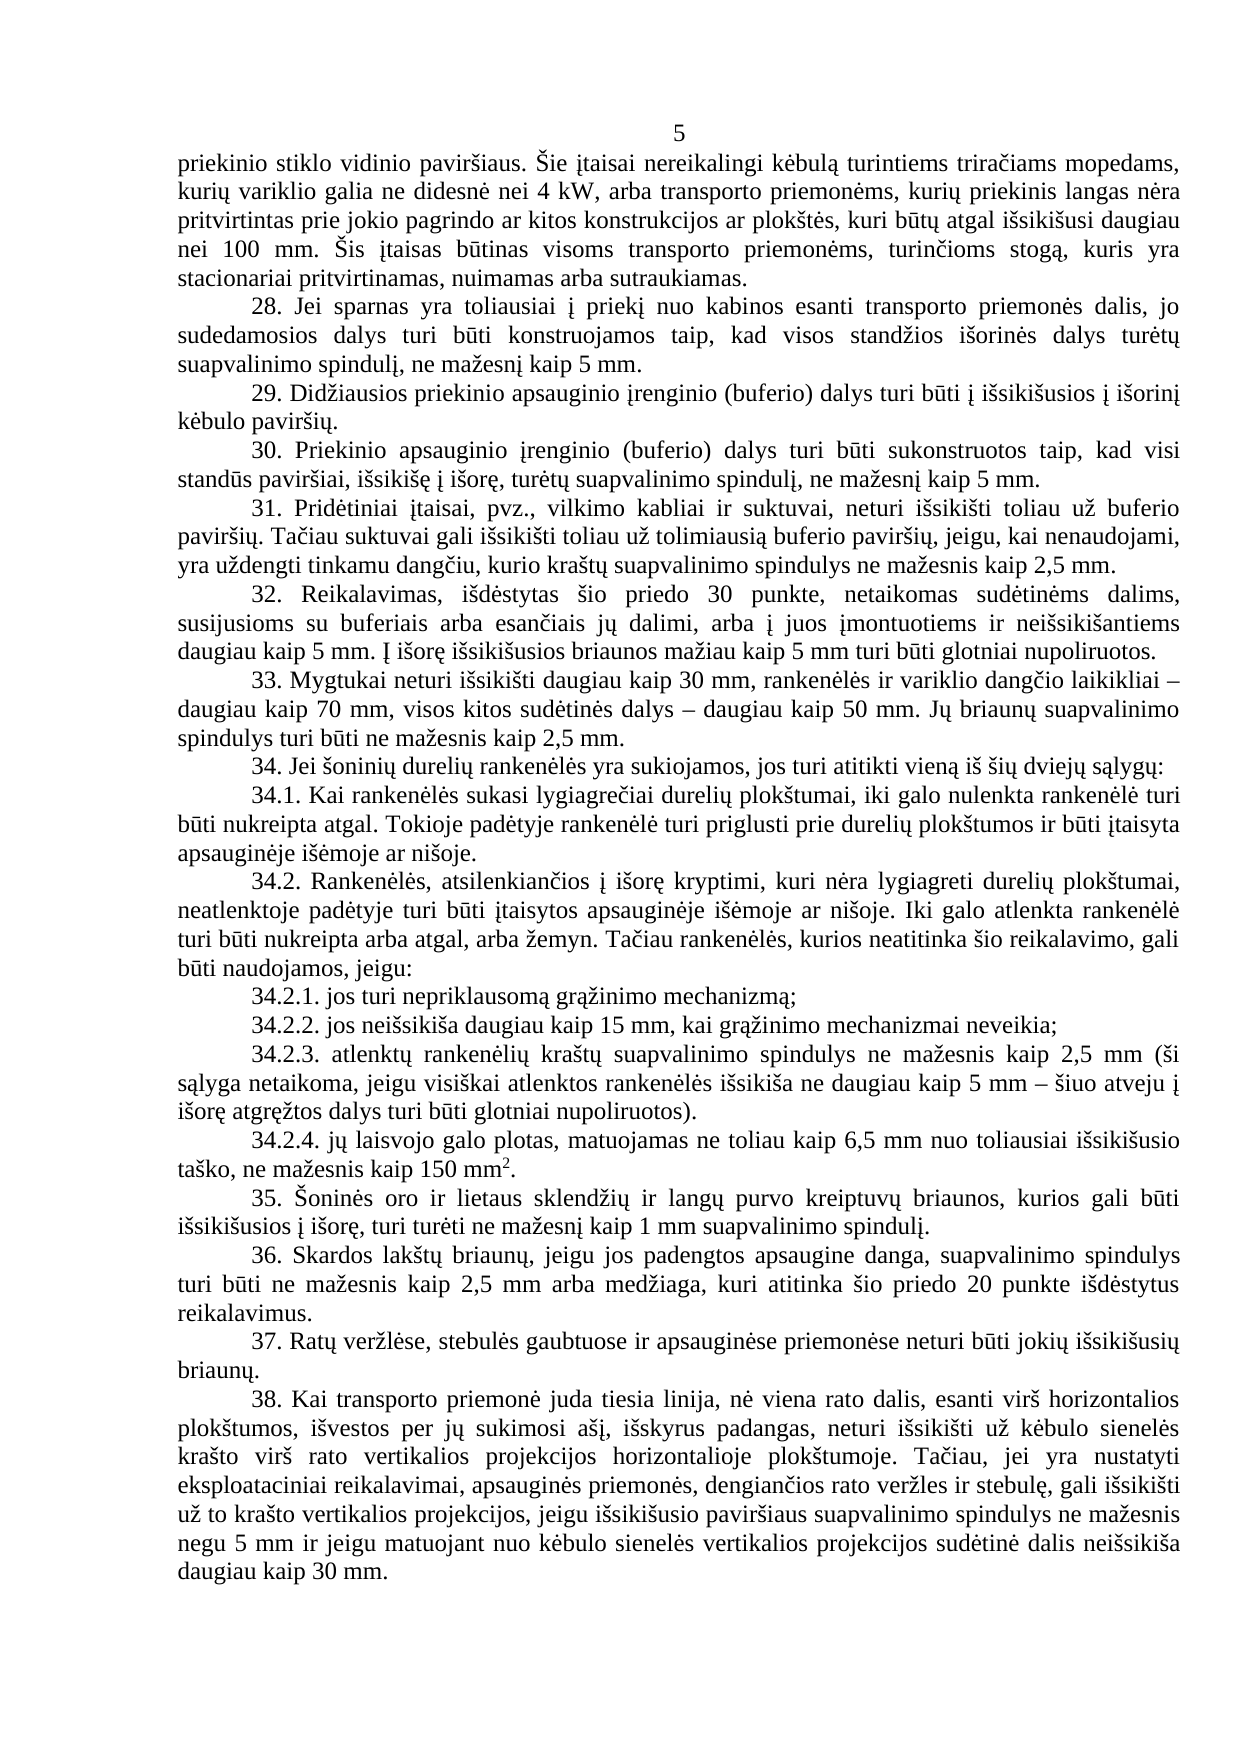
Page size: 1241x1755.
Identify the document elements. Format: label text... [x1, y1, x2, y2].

text 34. Jei šoninių durelių rankenėlės yra sukiojamos, jos turi atitikti vieną iš šių dviejų sąlygų: [177, 751, 1181, 780]
text 34.2.3. atlenktų rankenėlių kraštų suapvalinimo spindulys ne mažesnis kaip 2,5 mm (ši sąlyga netaikoma, jeigu visiškai atlenktos rankenėlės išsikiša ne daugiau kaip 5 mm – šiuo atveju į išorę atgręžtos dalys turi būti glotniai nupoliruotos). [177, 1039, 1181, 1125]
text 33. Mygtukai neturi išsikišti daugiau kaip 30 mm, rankenėlės ir variklio dangčio laikikliai – daugiau kaip 70 mm, visos kitos sudėtinės dalys – daugiau kaip 50 mm. Jų briaunų suapvalinimo spindulys turi būti ne mažesnis kaip 2,5 mm. [177, 665, 1181, 751]
text 37. Ratų veržlėse, stebulės gaubtuose ir apsauginėse priemonėse neturi būti jokių išsikišusių briaunų. [177, 1326, 1181, 1384]
text 34.2.2. jos neišsikiša daugiau kaip 15 mm, kai grąžinimo mechanizmai neveikia; [177, 1010, 1181, 1039]
text 31. Pridėtiniai įtaisai, pvz., vilkimo kabliai ir suktuvai, neturi išsikišti toliau už buferio paviršių. Tačiau suktuvai gali išsikišti toliau už tolimiausią buferio paviršių, jeigu, kai nenaudojami, yra uždengti tinkamu dangčiu, kurio kraštų suapvalinimo spindulys ne mažesnis kaip 2,5 mm. [177, 493, 1181, 579]
text 34.2.4. jų laisvojo galo plotas, matuojamas ne toliau kaip 6,5 mm nuo toliausiai išsikišusio taško, ne mažesnis kaip 150 mm2. [177, 1125, 1181, 1183]
text 29. Didžiausios priekinio apsauginio įrenginio (buferio) dalys turi būti į išsikišusios į išorinį kėbulo paviršių. [177, 378, 1181, 435]
text 30. Priekinio apsauginio įrenginio (buferio) dalys turi būti sukonstruotos taip, kad visi standūs paviršiai, išsikišę į išorę, turėtų suapvalinimo spindulį, ne mažesnį kaip 5 mm. [177, 435, 1181, 493]
text priekinio stiklo vidinio paviršiaus. Šie įtaisai nereikalingi kėbulą turintiems triračiams mopedams, kurių variklio galia ne didesnė nei 4 kW, arba transporto priemonėms, kurių priekinis langas nėra pritvirtintas prie jokio pagrindo ar kitos konstrukcijos ar plokštės, kuri būtų atgal išsikišusi daugiau nei 100 mm. Šis įtaisas būtinas visoms transporto priemonėms, turinčioms stogą, kuris yra stacionariai pritvirtinamas, nuimamas arba sutraukiamas. [177, 148, 1181, 291]
text 34.2.1. jos turi nepriklausomą grąžinimo mechanizmą; [177, 981, 1181, 1010]
text 34.1. Kai rankenėlės sukasi lygiagrečiai durelių plokštumai, iki galo nulenkta rankenėlė turi būti nukreipta atgal. Tokioje padėtyje rankenėlė turi priglusti prie durelių plokštumos ir būti įtaisyta apsauginėje išėmoje ar nišoje. [177, 780, 1181, 866]
text 34.2. Rankenėlės, atsilenkiančios į išorę kryptimi, kuri nėra lygiagreti durelių plokštumai, neatlenktoje padėtyje turi būti įtaisytos apsauginėje išėmoje ar nišoje. Iki galo atlenkta rankenėlė turi būti nukreipta arba atgal, arba žemyn. Tačiau rankenėlės, kurios neatitinka šio reikalavimo, gali būti naudojamos, jeigu: [177, 866, 1181, 981]
text 32. Reikalavimas, išdėstytas šio priedo 30 punkte, netaikomas sudėtinėms dalims, susijusioms su buferiais arba esančiais jų dalimi, arba į juos įmontuotiems ir neišsikišantiems daugiau kaip 5 mm. Į išorę išsikišusios briaunos mažiau kaip 5 mm turi būti glotniai nupoliruotos. [177, 579, 1181, 665]
text 28. Jei sparnas yra toliausiai į priekį nuo kabinos esanti transporto priemonės dalis, jo sudedamosios dalys turi būti konstruojamos taip, kad visos standžios išorinės dalys turėtų suapvalinimo spindulį, ne mažesnį kaip 5 mm. [177, 291, 1181, 378]
text 35. Šoninės oro ir lietaus sklendžių ir langų purvo kreiptuvų briaunos, kurios gali būti išsikišusios į išorę, turi turėti ne mažesnį kaip 1 mm suapvalinimo spindulį. [177, 1183, 1181, 1240]
text 38. Kai transporto priemonė juda tiesia linija, nė viena rato dalis, esanti virš horizontalios plokštumos, išvestos per jų sukimosi ašį, išskyrus padangas, neturi išsikišti už kėbulo sienelės krašto virš rato vertikalios projekcijos horizontalioje plokštumoje. Tačiau, jei yra nustatyti eksploataciniai reikalavimai, apsauginės priemonės, dengiančios rato veržles ir stebulę, gali išsikišti už to krašto vertikalios projekcijos, jeigu išsikišusio paviršiaus suapvalinimo spindulys ne mažesnis negu 5 mm ir jeigu matuojant nuo kėbulo sienelės vertikalios projekcijos sudėtinė dalis neišsikiša daugiau kaip 30 mm. [177, 1384, 1181, 1585]
text 36. Skardos lakštų briaunų, jeigu jos padengtos apsaugine danga, suapvalinimo spindulys turi būti ne mažesnis kaip 2,5 mm arba medžiaga, kuri atitinka šio priedo 20 punkte išdėstytus reikalavimus. [177, 1240, 1181, 1326]
